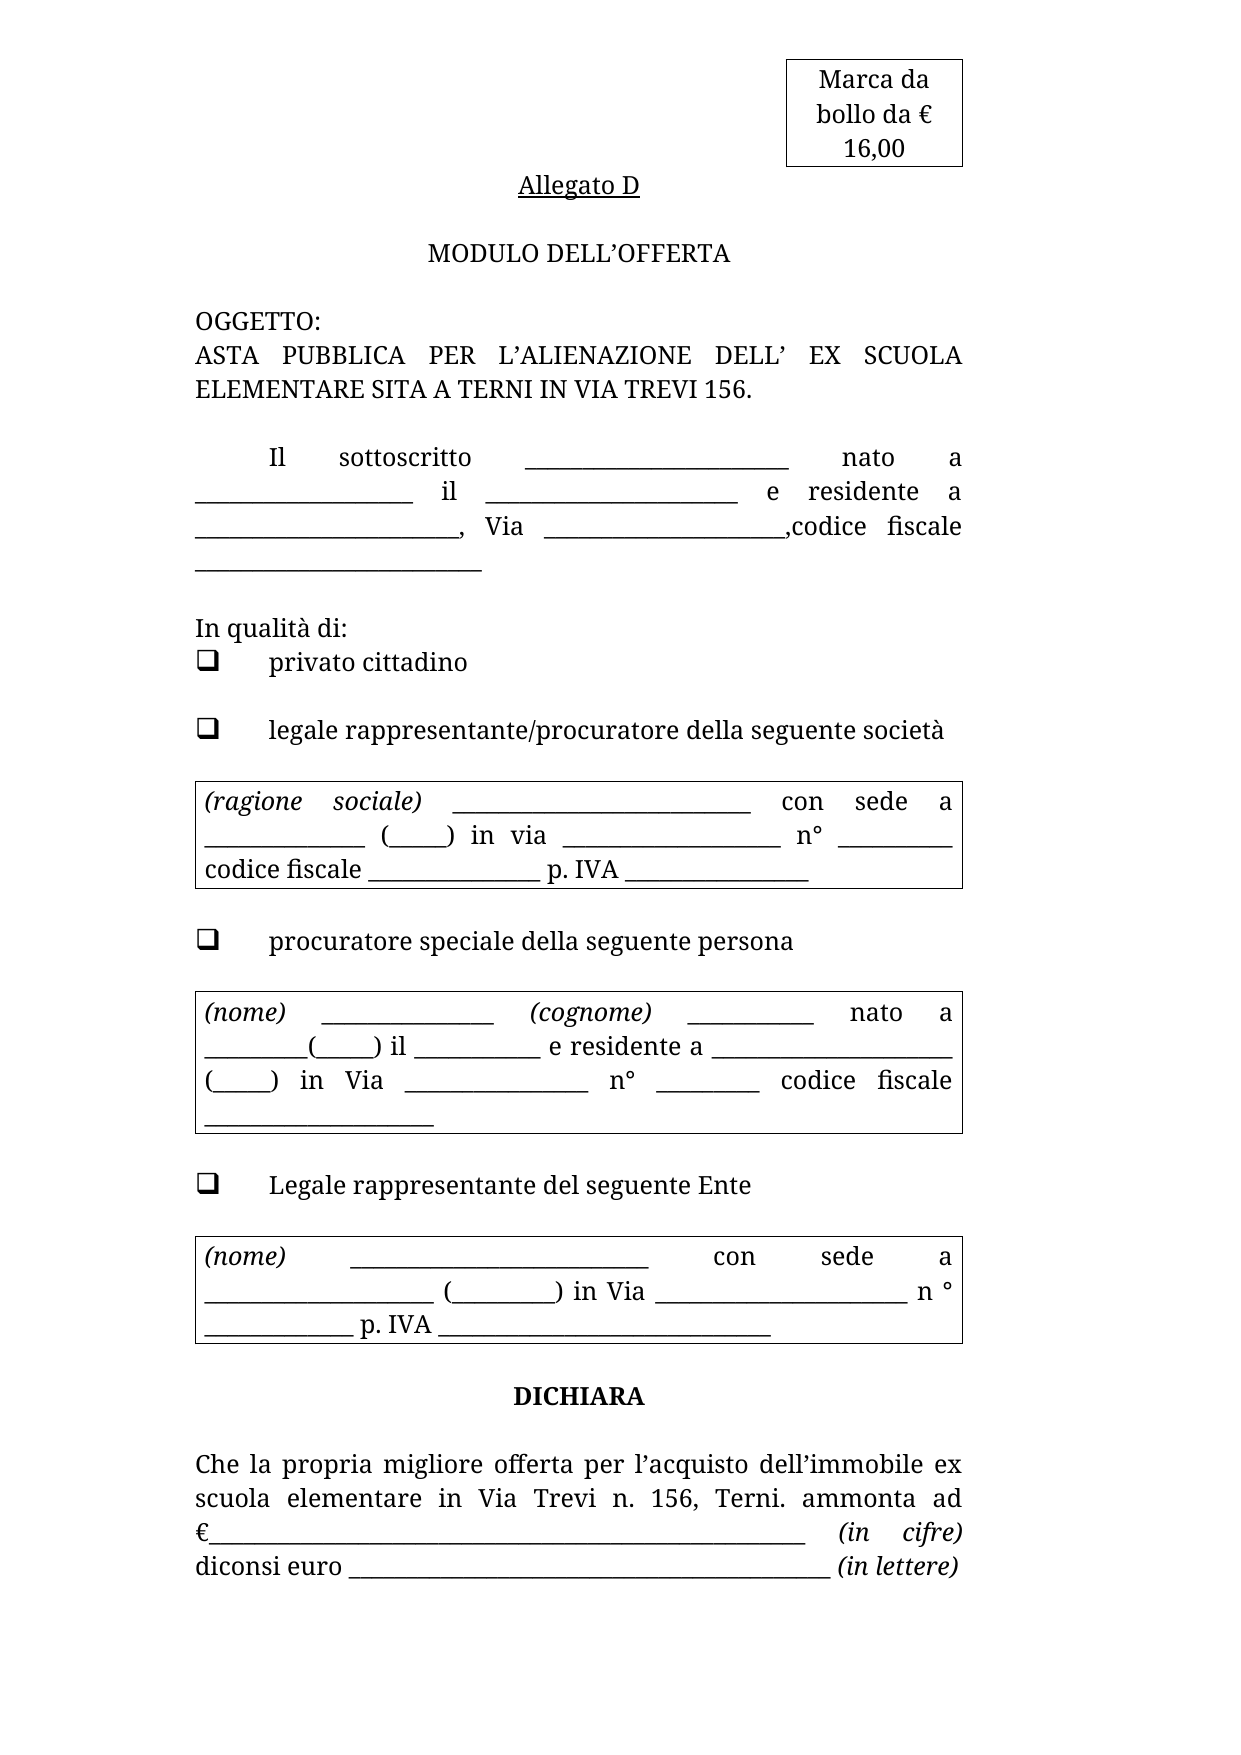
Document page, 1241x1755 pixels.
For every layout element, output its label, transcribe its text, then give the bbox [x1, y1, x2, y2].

text MODULO DELL’OFFERTA [195, 236, 963, 270]
text Allegato D [195, 167, 963, 202]
text Il sottoscritto _______________________ nato a ___________________ il ______________________ e residente a _______________________, Via _____________________,codice fiscale _________________________ [195, 440, 963, 576]
list procuratore speciale della seguente persona [195, 923, 963, 957]
text (nome) _______________ (cognome) ___________ nato a _________(_____) il ___________ e residente a _____________________ (_____) in Via ________________ n° _________ codice fiscale ____________________ [196, 992, 962, 1133]
text (nome) __________________________ con sede a ____________________ (_________) in Via ______________________ n ° _____________ p. IVA _____________________________ [196, 1237, 962, 1343]
list legale rappresentante/procuratore della seguente società [195, 712, 963, 747]
list Legale rappresentante del seguente Ente [195, 1168, 963, 1202]
text OGGETTO: [195, 304, 963, 338]
text (ragione sociale) __________________________ con sede a ______________ (_____) in via ___________________ n° __________ codice fiscale _______________ p. IVA ________________ [196, 782, 962, 888]
text Che la propria migliore offerta per l’acquisto dell’immobile ex scuola elementare in Via Trevi n. 156, Terni. ammonta ad €____________________________________________________ (in cifre) diconsi euro __________________________________________ (in lettere) [195, 1447, 963, 1583]
list privato cittadino [195, 644, 963, 678]
subtitle DICHIARA [195, 1378, 963, 1412]
text In qualità di: [195, 610, 963, 644]
text Marca da bollo da € 16,00 [787, 60, 962, 166]
text ASTA PUBBLICA PER L’ALIENAZIONE dell’ ex SCUOLA ELEMENTARE sitA a Terni in VIA TREVI 156. [195, 338, 963, 406]
